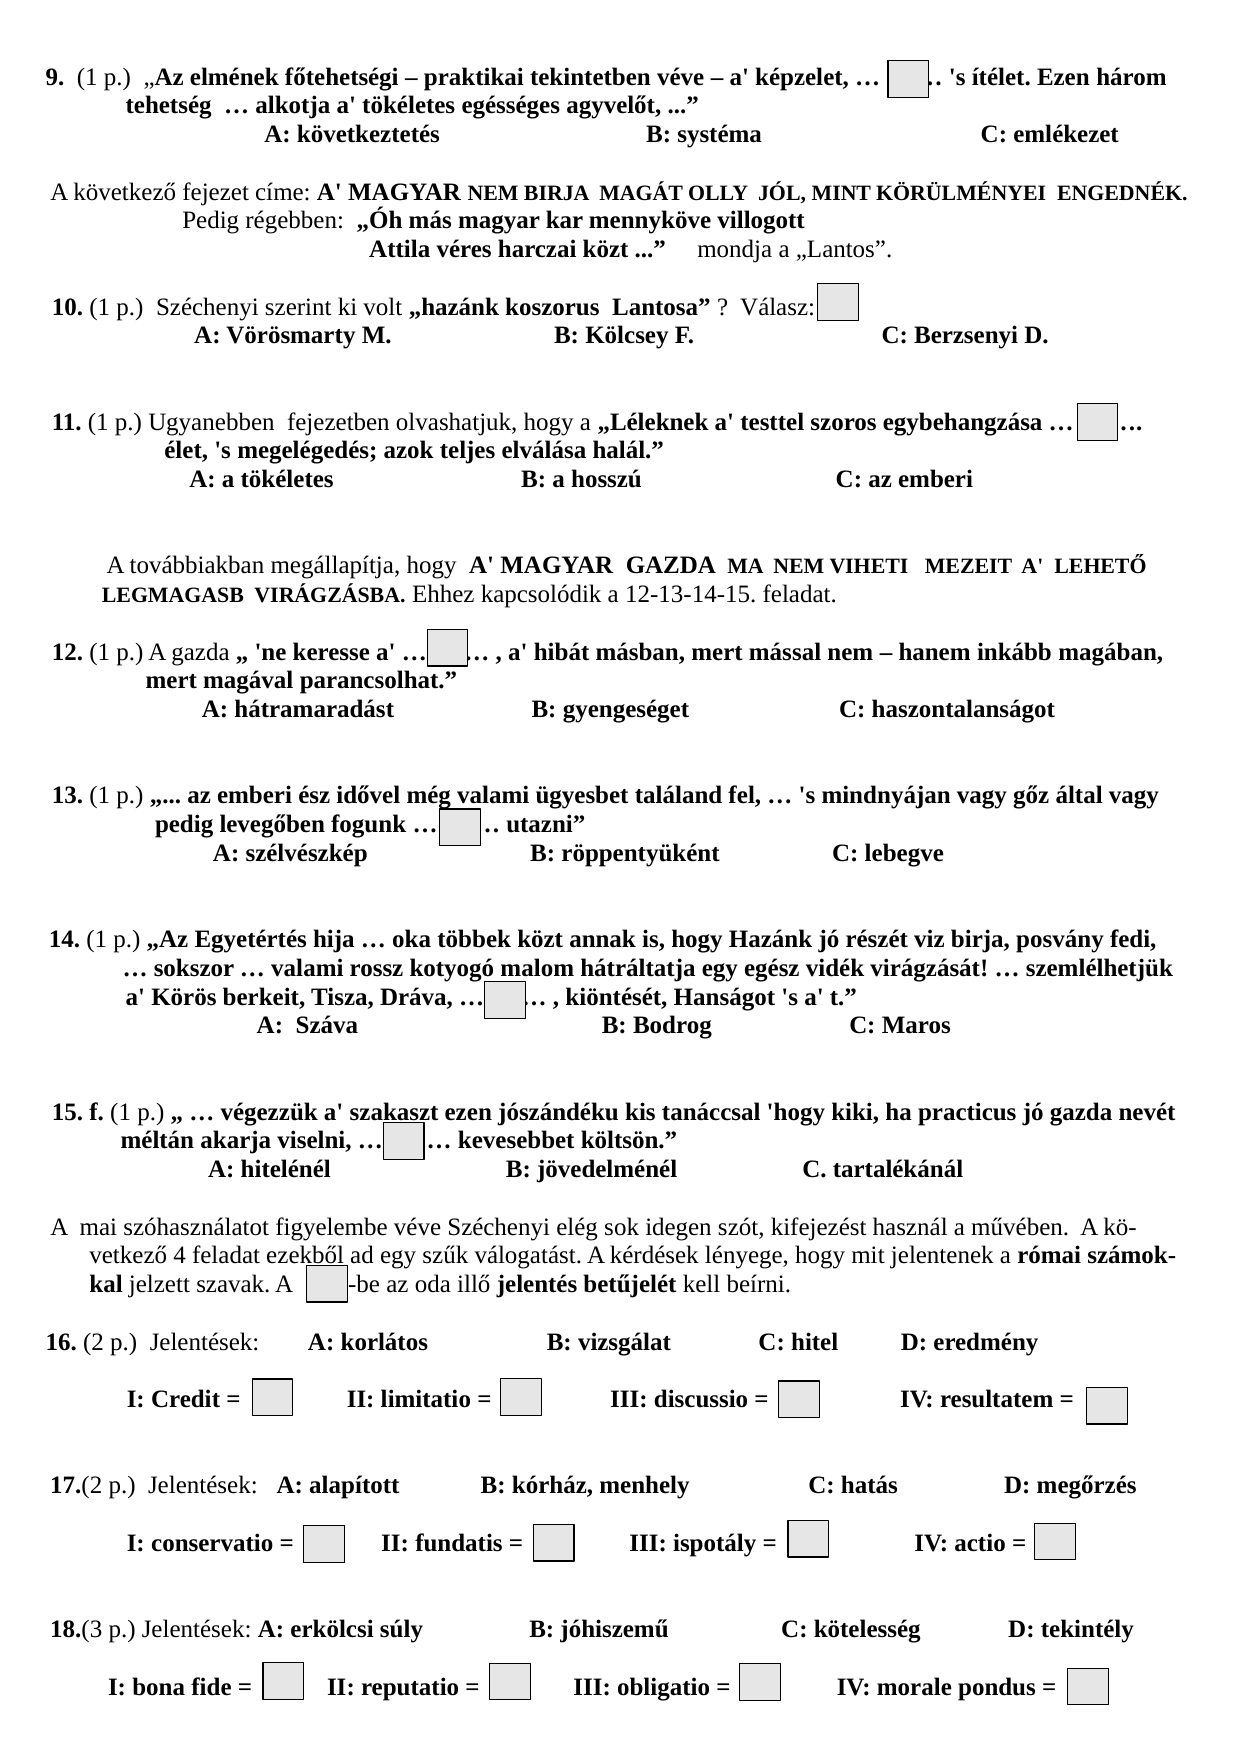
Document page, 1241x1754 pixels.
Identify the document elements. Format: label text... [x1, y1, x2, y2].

list pedig levegőben fogunk … … utazni” [481, 809, 1197, 838]
text A: szélvészkép B: röppentyüként C: lebegve [45, 838, 1197, 867]
text kal jelzett szavak. A [45, 1269, 306, 1298]
text Attila véres harczai közt ...” mondja a „Lantos”. [45, 234, 1197, 263]
text 11. (1 p.) Ugyanebben fejezetben olvashatjuk, hogy a „Léleknek a' testtel szoros egybehangzása … …. [1118, 407, 1197, 435]
list 14. (1 p.) „Az Egyetértés hija … oka többek közt annak is, hogy Hazánk jó részét viz birja, posvány fedi, … sokszor … valami rossz kotyogó malom hátráltatja egy egész vidék virágzását! … szemlélhetjük [11, 924, 1197, 982]
text I: Credit = [45, 1384, 252, 1413]
text 15. f. (1 p.) „ … végezzük a' szakaszt ezen jószándéku kis tanáccsal 'hogy kiki, ha practicus jó gazda nevét [45, 1097, 1197, 1125]
text 11. (1 p.) Ugyanebben fejezetben olvashatjuk, hogy a „Léleknek a' testtel szoros egybehangzása … …. [45, 407, 1077, 435]
text 9. (1 p.) „Az elmének főtehetségi – praktikai tekintetben véve – a' képzelet, … … 's ítélet. Ezen három tehetség … alkotja a' tökéletes egésséges agyvelőt, ...” [45, 62, 1197, 119]
text II: reputatio = [304, 1672, 489, 1700]
text méltán akarja viselni, … [45, 1125, 383, 1154]
text A továbbiakban megállapítja, hogy A' MAGYAR GAZDA MA NEM VIHETI MEZEIT A' LEHETŐ [45, 550, 1197, 579]
text [859, 292, 1197, 320]
text a' Körös berkeit, Tisza, Dráva, … … , kiöntését, Hanságot 's a' t.” [526, 982, 1197, 1010]
text 10. (1 p.) Széchenyi szerint ki volt „hazánk koszorus Lantosa” ? Válasz: [45, 292, 817, 320]
text I: bona fide = [45, 1672, 262, 1700]
text A: Száva B: Bodrog C: Maros [45, 1010, 1197, 1039]
text élet, 's megelégedés; azok teljes elválása halál.” [45, 435, 1197, 464]
text A: hátramaradást B: gyengeséget C: haszontalanságot [45, 694, 1197, 723]
text IV: morale pondus = [781, 1672, 1067, 1700]
text IV: resultatem = [820, 1384, 1197, 1413]
text III: obligatio = [531, 1672, 739, 1700]
text [1109, 1672, 1197, 1700]
text III: ispotály = [575, 1528, 787, 1557]
text III: discussio = [542, 1384, 778, 1413]
text A: Vörösmarty M. B: Kölcsey F. C: Berzsenyi D. [45, 320, 1197, 349]
text -be az oda illő jelentés betűjelét kell beírni. [348, 1269, 1197, 1298]
text A mai szóhasználatot figyelembe véve Széchenyi elég sok idegen szót, kifejezést használ a művében. A kö- [45, 1212, 1197, 1240]
text LEGMAGASB VIRÁGZÁSBA. Ehhez kapcsolódik a 12-13-14-15. feladat. [45, 579, 1197, 608]
list 17.(2 p.) Jelentések: A: alapított B: kórház, menhely C: hatás D: megőrzés [12, 1470, 1197, 1499]
text A: a tökéletes B: a hosszú C: az emberi [45, 464, 1197, 493]
text A: hitelénél B: jövedelménél C. tartalékánál [45, 1154, 1197, 1183]
text IV: actio = [829, 1528, 1034, 1557]
text 13. (1 p.) „... az emberi ész idővel még valami ügyesbet találand fel, … 's mindnyájan vagy gőz által vagy [45, 780, 1197, 809]
text A: következtetés B: systéma C: emlékezet [45, 119, 1197, 148]
text … kevesebbet költsön.” [425, 1125, 1197, 1154]
text I: conservatio = [45, 1528, 303, 1557]
list 16. (2 p.) Jelentések: A: korlátos B: vizsgálat C: hitel D: eredmény [45, 1327, 1197, 1355]
text II: fundatis = [345, 1528, 533, 1557]
list pedig levegőben fogunk … … utazni” [11, 809, 439, 838]
text A következő fejezet címe: A' MAGYAR NEM BIRJA MAGÁT OLLY JÓL, MINT KÖRÜLMÉNYEI ENGEDNÉK. [45, 177, 1197, 205]
text Pedig régebben: „Óh más magyar kar mennyköve villogott [45, 205, 1197, 234]
text [1076, 1528, 1197, 1557]
text 12. (1 p.) A gazda „ 'ne keresse a' … … , a' hibát másban, mert mással nem – hanem inkább magában, [45, 637, 427, 665]
list 18.(3 p.) Jelentések: A: erkölcsi súly B: jóhiszemű C: kötelesség D: tekintély [12, 1614, 1197, 1643]
text vetkező 4 feladat ezekből ad egy szűk válogatást. A kérdések lényege, hogy mit jelentenek a római számok- [45, 1240, 1197, 1269]
text a' Körös berkeit, Tisza, Dráva, … … , kiöntését, Hanságot 's a' t.” [45, 982, 484, 1010]
text mert magával parancsolhat.” [45, 665, 1197, 694]
text 12. (1 p.) A gazda „ 'ne keresse a' … … , a' hibát másban, mert mással nem – hanem inkább magában, [468, 637, 1197, 665]
text II: limitatio = [293, 1384, 500, 1413]
